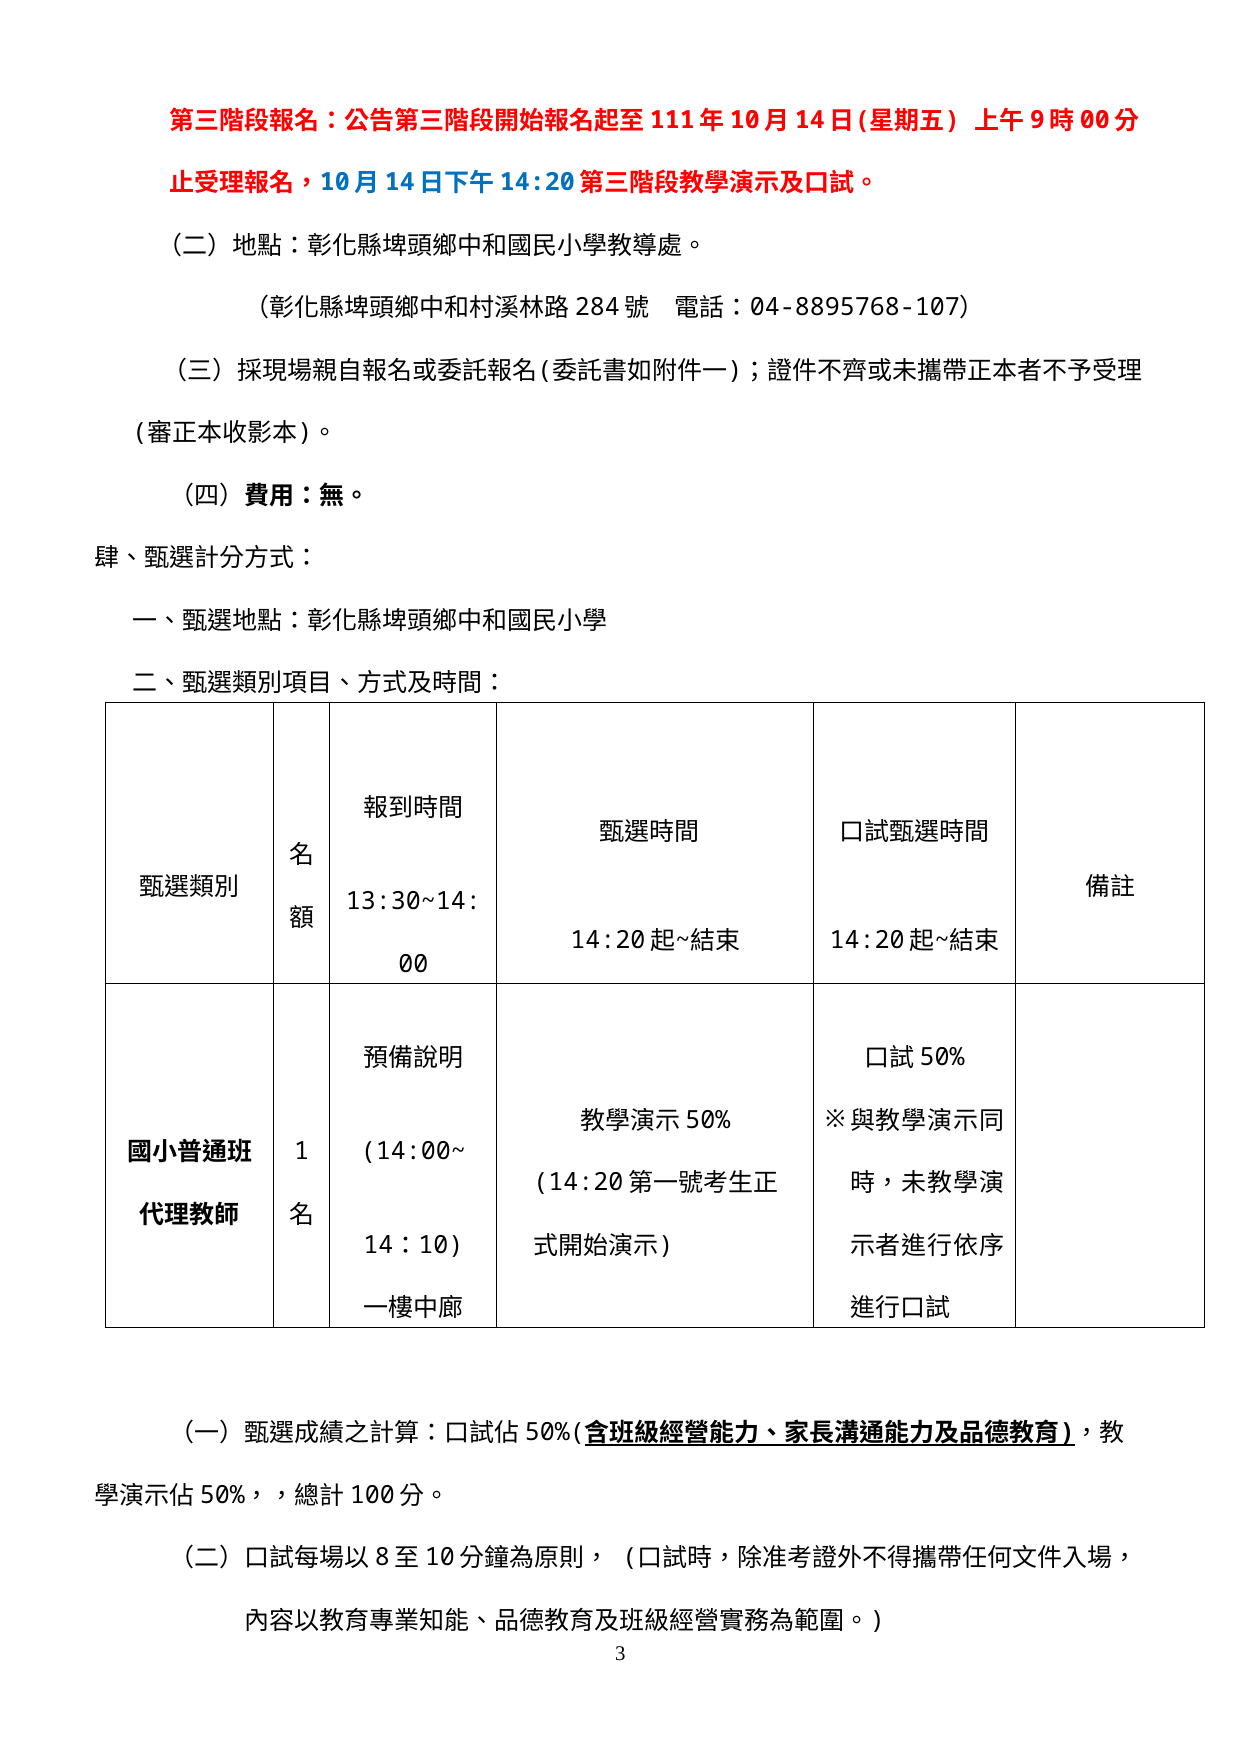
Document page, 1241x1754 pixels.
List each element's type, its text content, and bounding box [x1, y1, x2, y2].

table_cell [1016, 984, 1204, 1327]
table_cell 口試50% 與教學演示同時，未教學演示者進行依序進行口試 [814, 984, 1015, 1327]
text （二）地點：彰化縣埤頭鄉中和國民小學教導處。 [94, 202, 1146, 264]
text 一、甄選地點：彰化縣埤頭鄉中和國民小學 [132, 577, 1146, 639]
table_cell 1名 [274, 984, 329, 1327]
table_header 口試甄選時間 14:20起~結束 [814, 703, 1015, 983]
text （二）口試每場以8至10分鐘為原則， (口試時，除准考證外不得攜帶任何文件入場，內容以教育專業知能、品德教育及班級經營實務為範圍。) [169, 1514, 1146, 1639]
table_header 備註 [1016, 703, 1204, 983]
table_header 名額 [274, 703, 329, 983]
table_header 報到時間 13:30~14:00 [330, 703, 496, 983]
text 肆、甄選計分方式： [94, 514, 1146, 577]
text （四）費用：無。 [94, 452, 1146, 514]
text （彰化縣埤頭鄉中和村溪林路284號 電話：04-8895768-107） [94, 264, 1146, 327]
text 第三階段報名：公告第三階段開始報名起至111年10月14日(星期五) 上午9時00分止受理報名，10月14日下午14:20第三階段教學演示及口試。 [169, 77, 1146, 202]
table_header 甄選時間 14:20起~結束 [497, 703, 813, 983]
table_header 甄選類別 [106, 703, 273, 983]
table_cell 預備說明 (14:00~ 14：10) 一樓中廊 [330, 984, 496, 1327]
text （一）甄選成績之計算：口試佔50%(含班級經營能力、家長溝通能力及品德教育)，教學演示佔50%，，總計100分。 [94, 1389, 1146, 1514]
text 二、甄選類別項目、方式及時間： [132, 639, 1146, 702]
text （三）採現場親自報名或委託報名(委託書如附件一)；證件不齊或未攜帶正本者不予受理(審正本收影本)。 [132, 327, 1146, 452]
table_cell 教學演示50% (14:20第一號考生正式開始演示) [497, 984, 813, 1327]
table_cell 國小普通班代理教師 [106, 984, 273, 1327]
